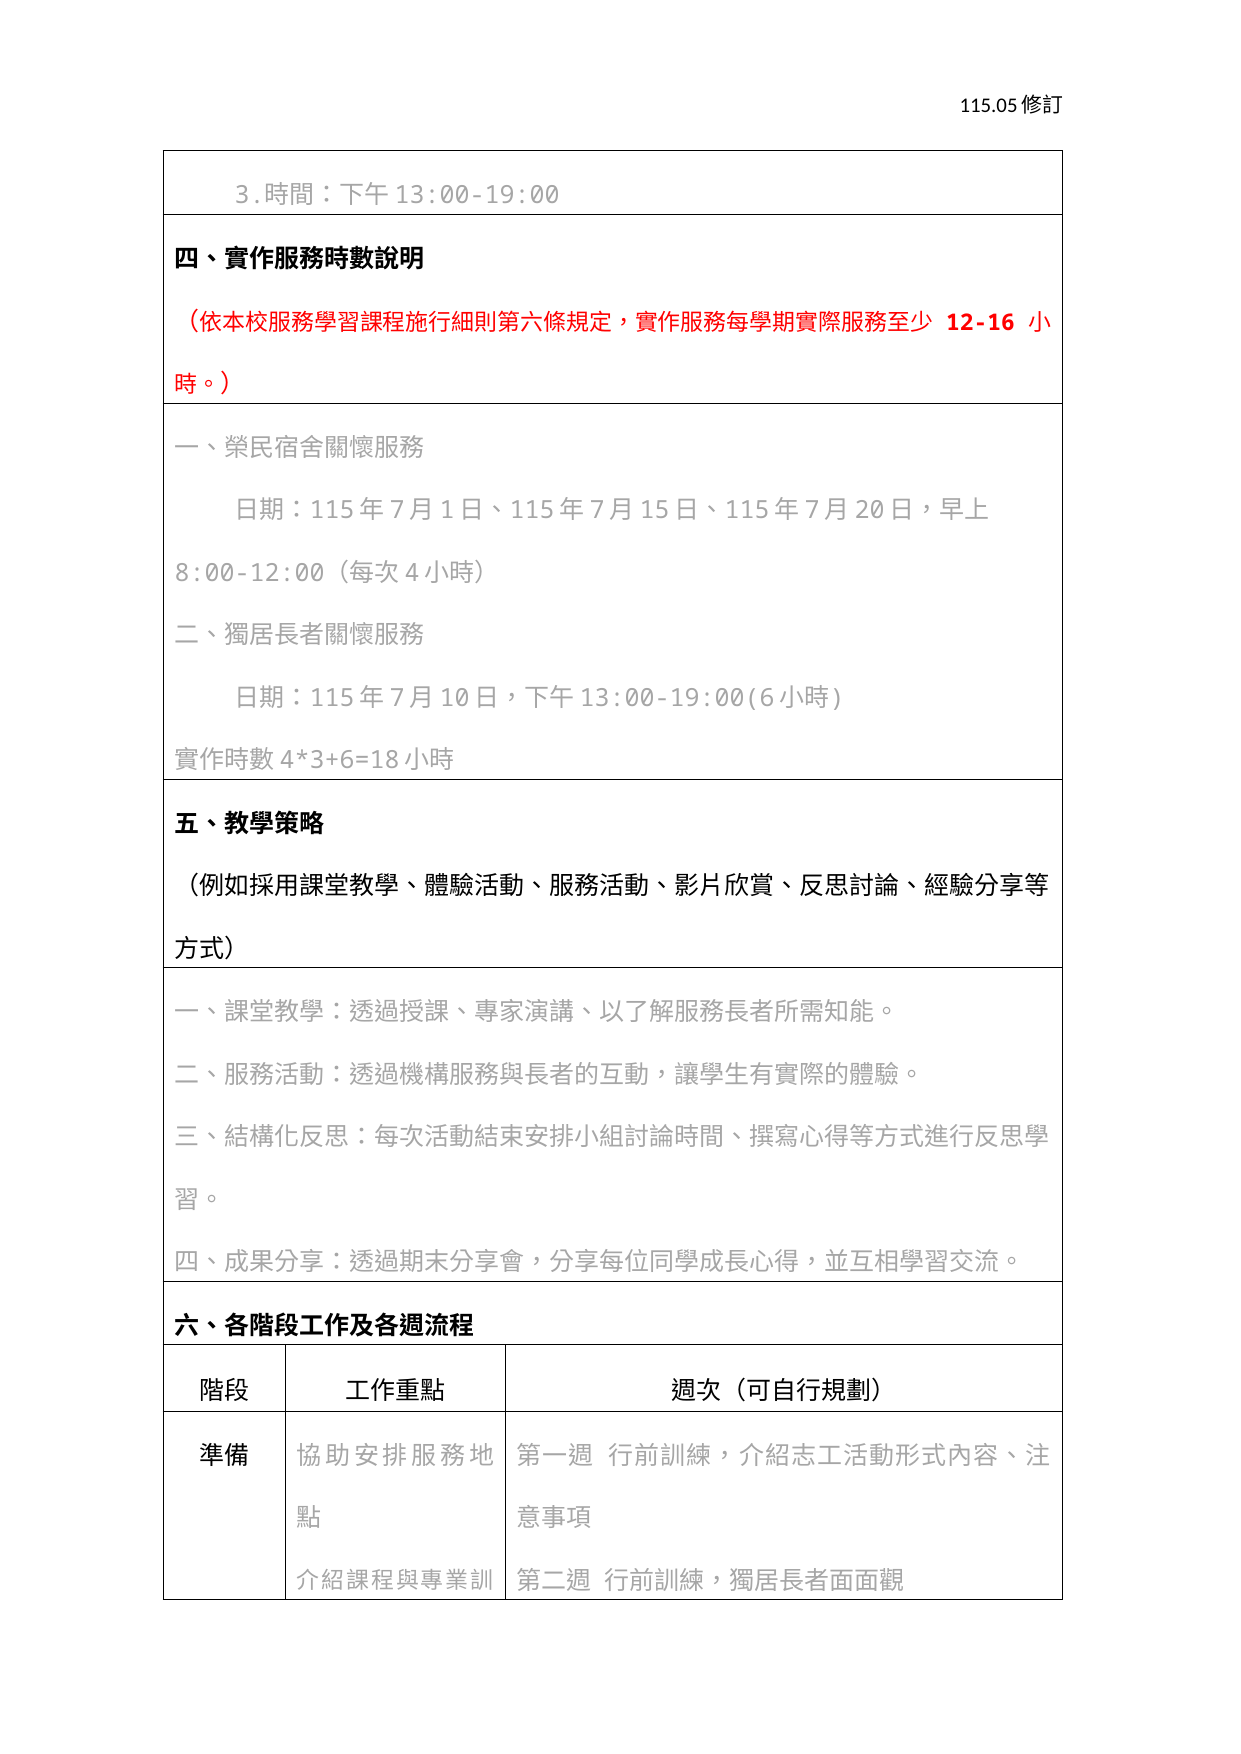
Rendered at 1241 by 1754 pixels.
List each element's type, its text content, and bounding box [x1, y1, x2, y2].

table_cell 3.時間：下午13:00-19:00 [164, 151, 1062, 214]
table_cell 四、實作服務時數說明 （依本校服務學習課程施行細則第六條規定，實作服務每學期實際服務至少 12-16 小時。） [164, 215, 1062, 402]
table_cell 週次（可自行規劃） [506, 1345, 1062, 1411]
table_cell 一、榮民宿舍關懷服務 日期：115年7月1日、115年7月15日、115年7月20日，早上8:00-12:00（每次4小時） 二、獨居長者關懷服務 日期：115年7月10日，下午13:00-19:00(6小時) 實作時數4*3+6=18小時 [164, 404, 1062, 778]
table_cell 階段 [164, 1345, 285, 1411]
table_cell 六、各階段工作及各週流程 [164, 1282, 1062, 1344]
table_cell 五、教學策略 （例如採用課堂教學、體驗活動、服務活動、影片欣賞、反思討論、經驗分享等方式） [164, 780, 1062, 967]
table_cell 準備 [164, 1412, 285, 1599]
table_cell 一、課堂教學：透過授課、專家演講、以了解服務長者所需知能。 二、服務活動：透過機構服務與長者的互動，讓學生有實際的體驗。 三、結構化反思：每次活動結束安排小組討論時間、撰寫心得等方式進行反思學習。 四、成果分享：透過期末分享會，分享每位同學成長心得，並互相學習交流。 [164, 968, 1062, 1281]
table_cell 工作重點 [286, 1345, 505, 1411]
table_cell 協助安排服務地點 介紹課程與專業訓 [286, 1412, 505, 1599]
table_cell 第一週 行前訓練，介紹志工活動形式內容、注意事項 第二週 行前訓練，獨居長者面面觀 [506, 1412, 1062, 1599]
